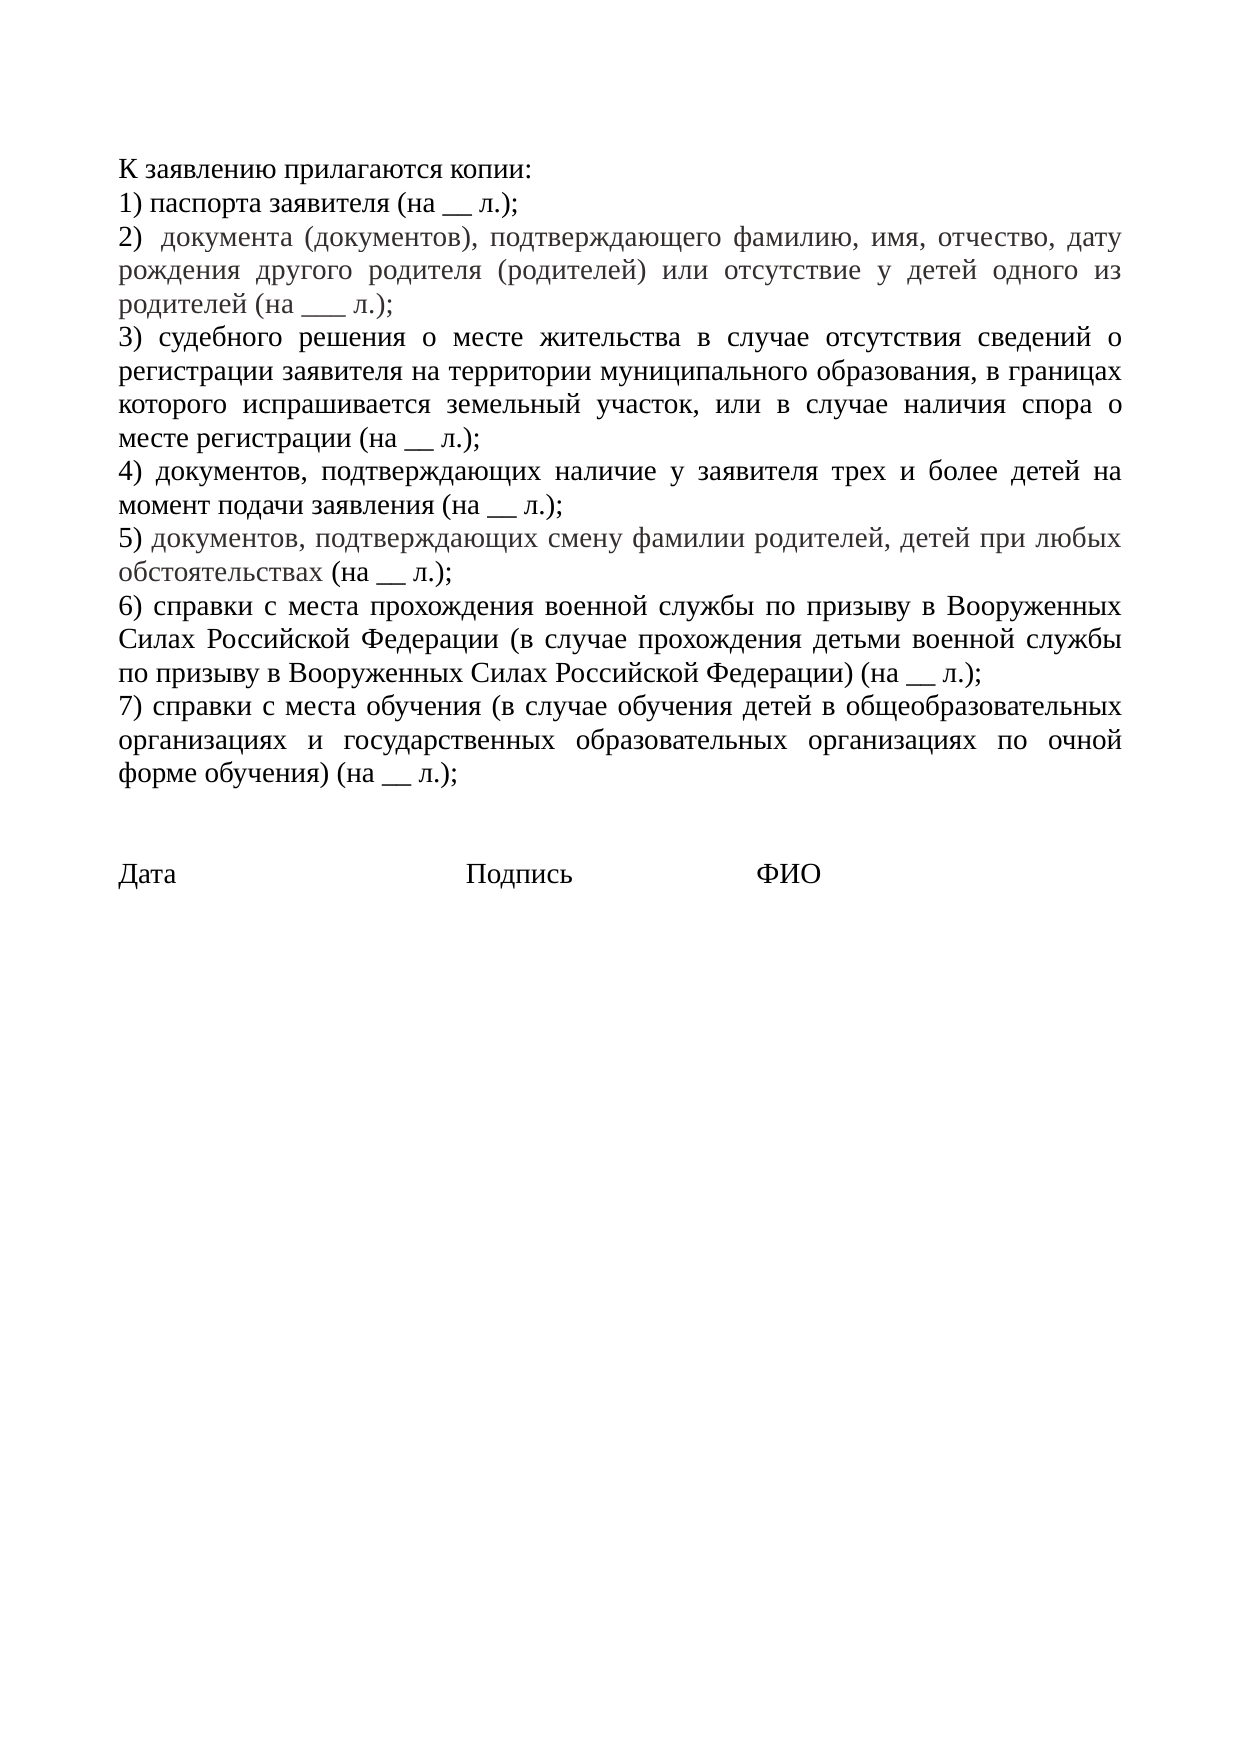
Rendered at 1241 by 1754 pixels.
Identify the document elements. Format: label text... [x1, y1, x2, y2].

table_cell Подпись [454, 856, 744, 957]
table_cell Дата [106, 856, 454, 957]
table_cell К заявлению прилагаются копии: 1) паспорта заявителя (на __ л.); 2) документа (документов), подтверждающего фамилию, имя, отчество, дату рождения другого родителя (родителей) или отсутствие у детей одного из родителей (на ___ л.); 3) судебного решения о месте жительства в случае отсутствия сведений о регистрации заявителя на территории муниципального образования, в границах которого испрашивается земельный участок, или в случае наличия спора о месте регистрации (на __ л.); 4) документов, подтверждающих наличие у заявителя трех и более детей на момент подачи заявления (на __ л.); 5) документов, подтверждающих смену фамилии родителей, детей при любых обстоятельствах (на __ л.); 6) справки с места прохождения военной службы по призыву в Вооруженных Силах Российской Федерации (в случае прохождения детьми военной службы по призыву в Вооруженных Силах Российской Федерации) (на __ л.); 7) справки с места обучения (в случае обучения детей в общеобразовательных организациях и государственных образовательных организациях по очной форме обучения) (на __ л.); [106, 118, 1134, 856]
table_cell ФИО [744, 856, 1134, 957]
